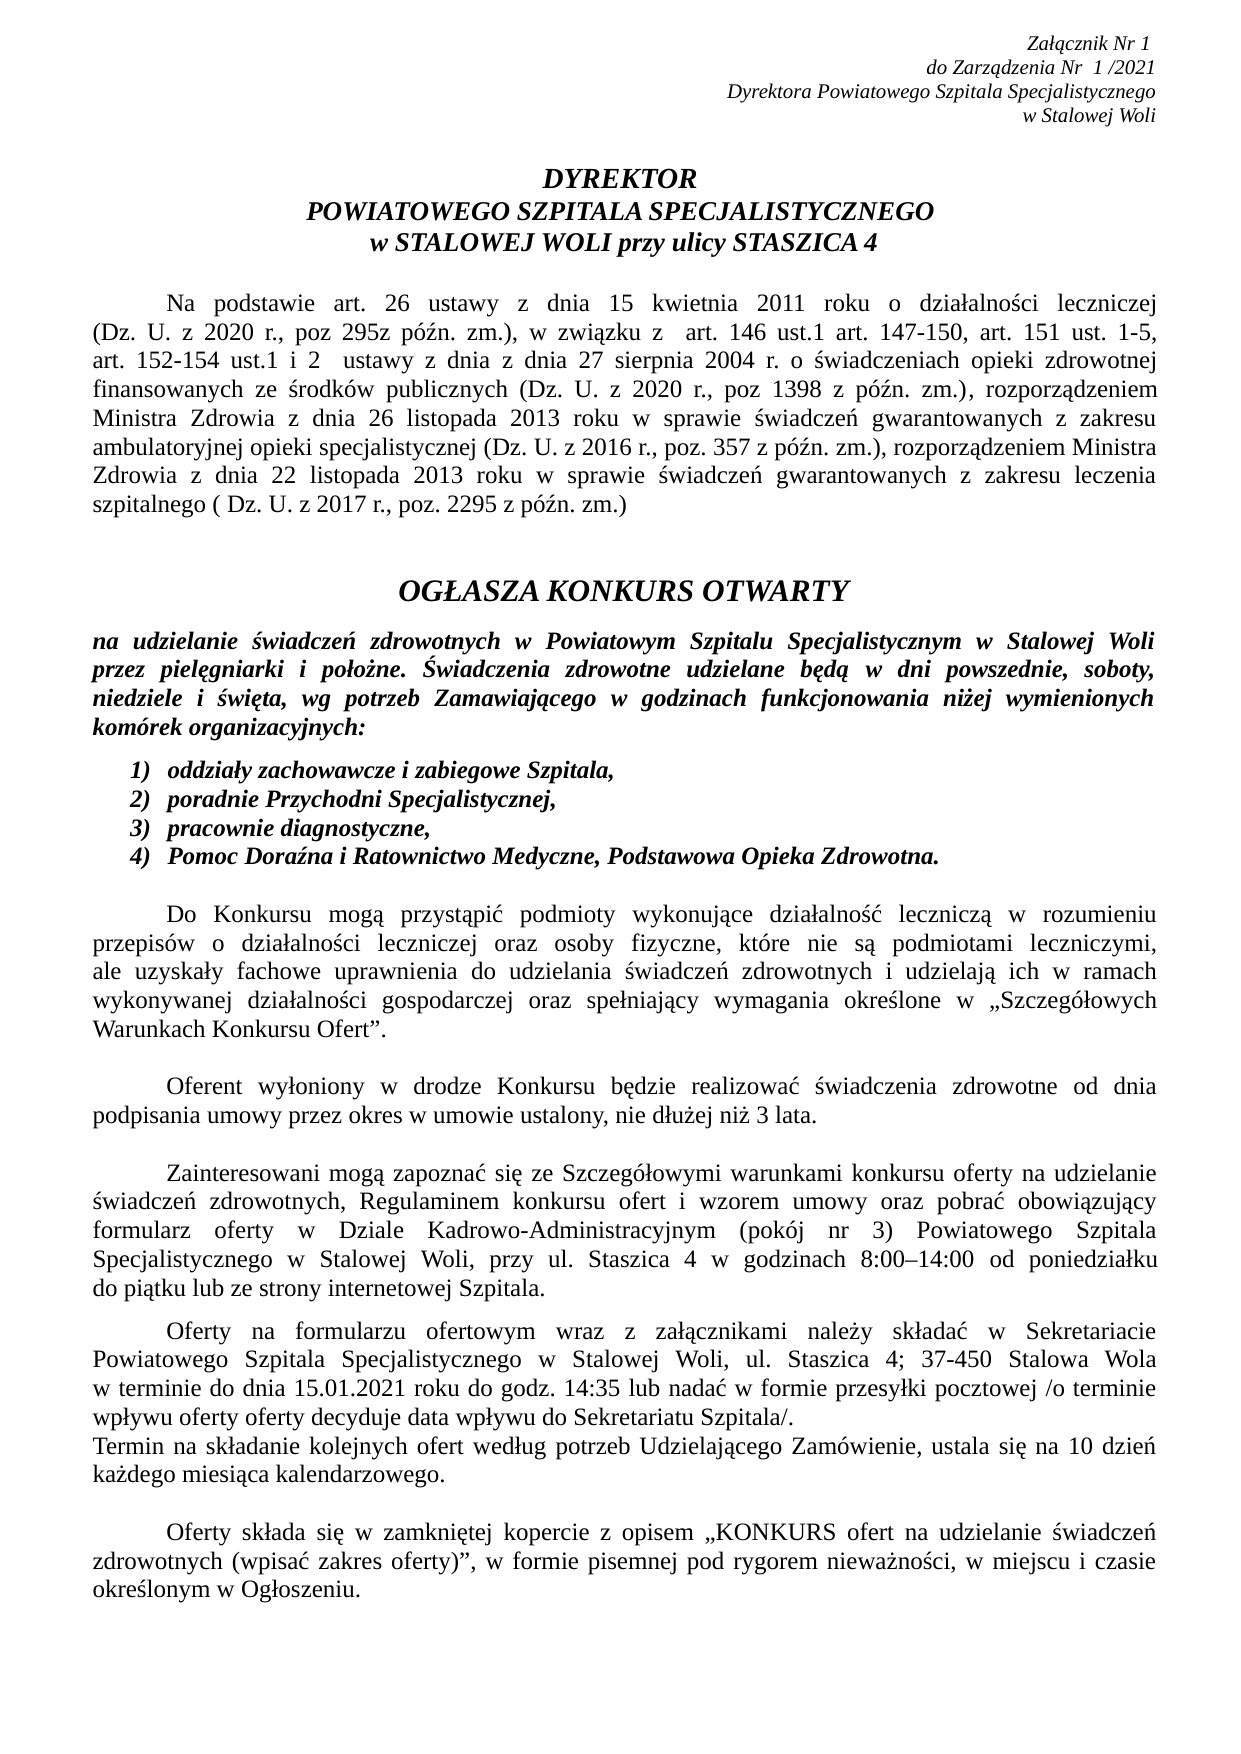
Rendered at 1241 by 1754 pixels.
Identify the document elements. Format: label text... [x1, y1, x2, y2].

text Dyrektora Powiatowego Szpitala Specjalistycznego [92, 79, 1158, 103]
text Oferty składa się w zamkniętej kopercie z opisem „KONKURS ofert na udzielanie świadczeń zdrowotnych (wpisać zakres oferty)”, w formie pisemnej pod rygorem nieważności, w miejscu i czasie określonym w Ogłoszeniu. [92, 1517, 1158, 1603]
list poradnie Przychodni Specjalistycznej, [130, 784, 1158, 813]
list Pomoc Doraźna i Ratownictwo Medyczne, Podstawowa Opieka Zdrowotna. [130, 841, 1158, 870]
text Do Konkursu mogą przystąpić podmioty wykonujące działalność leczniczą w rozumieniu przepisów o działalności leczniczej oraz osoby fizyczne, które nie są podmiotami leczniczymi, ale uzyskały fachowe uprawnienia do udzielania świadczeń zdrowotnych i udzielają ich w ramach wykonywanej działalności gospodarczej oraz spełniający wymagania określone w „Szczegółowych Warunkach Konkursu Ofert”. [92, 899, 1158, 1043]
text Oferent wyłoniony w drodze Konkursu będzie realizować świadczenia zdrowotne od dnia podpisania umowy przez okres w umowie ustalony, nie dłużej niż 3 lata. [92, 1071, 1158, 1129]
text w Stalowej Woli [92, 103, 1158, 127]
text Zainteresowani mogą zapoznać się ze Szczegółowymi warunkami konkursu oferty na udzielanie świadczeń zdrowotnych, Regulaminem konkursu ofert i wzorem umowy oraz pobrać obowiązujący formularz oferty w Dziale Kadrowo-Administracyjnym (pokój nr 3) Powiatowego Szpitala Specjalistycznego w Stalowej Woli, przy ul. Staszica 4 w godzinach 8:00–14:00 od poniedziałku do piątku lub ze strony internetowej Szpitala. [92, 1158, 1158, 1301]
text OGŁASZA KONKURS OTWARTY [92, 572, 1158, 608]
text Na podstawie art. 26 ustawy z dnia 15 kwietnia 2011 roku o działalności leczniczej (Dz. U. z 2020 r., poz 295z późn. zm.), w związku z art. 146 ust.1 art. 147-150, art. 151 ust. 1-5, art. 152-154 ust.1 i 2 ustawy z dnia z dnia 27 sierpnia 2004 r. o świadczeniach opieki zdrowotnej finansowanych ze środków publicznych (Dz. U. z 2020 r., poz 1398 z późn. zm.), rozporządzeniem Ministra Zdrowia z dnia 26 listopada 2013 roku w sprawie świadczeń gwarantowanych z zakresu ambulatoryjnej opieki specjalistycznej (Dz. U. z 2016 r., poz. 357 z późn. zm.), rozporządzeniem Ministra Zdrowia z dnia 22 listopada 2013 roku w sprawie świadczeń gwarantowanych z zakresu leczenia szpitalnego ( Dz. U. z 2017 r., poz. 2295 z późn. zm.) [92, 288, 1158, 518]
text POWIATOWEGO SZPITALA SPECJALISTYCZNEGO [92, 194, 1158, 226]
text do Zarządzenia Nr 1 /2021 [92, 55, 1158, 79]
text Oferty na formularzu ofertowym wraz z załącznikami należy składać w Sekretariacie Powiatowego Szpitala Specjalistycznego w Stalowej Woli, ul. Staszica 4; 37-450 Stalowa Wola w terminie do dnia 15.01.2021 roku do godz. 14:35 lub nadać w formie przesyłki pocztowej /o terminie wpływu oferty oferty decyduje data wpływu do Sekretariatu Szpitala/. [92, 1316, 1158, 1431]
text Załącznik Nr 1 [92, 31, 1158, 55]
text DYREKTOR [92, 161, 1158, 194]
list oddziały zachowawcze i zabiegowe Szpitala, [130, 755, 1158, 784]
text na udzielanie świadczeń zdrowotnych w Powiatowym Szpitalu Specjalistycznym w Stalowej Woli przez pielęgniarki i położne. Świadczenia zdrowotne udzielane będą w dni powszednie, soboty, niedziele i święta, wg potrzeb Zamawiającego w godzinach funkcjonowania niżej wymienionych komórek organizacyjnych: [92, 626, 1158, 741]
list pracownie diagnostyczne, [130, 813, 1158, 841]
text w STALOWEJ WOLI przy ulicy STASZICA 4 [92, 226, 1158, 257]
text Termin na składanie kolejnych ofert według potrzeb Udzielającego Zamówienie, ustala się na 10 dzień każdego miesiąca kalendarzowego. [92, 1431, 1158, 1488]
